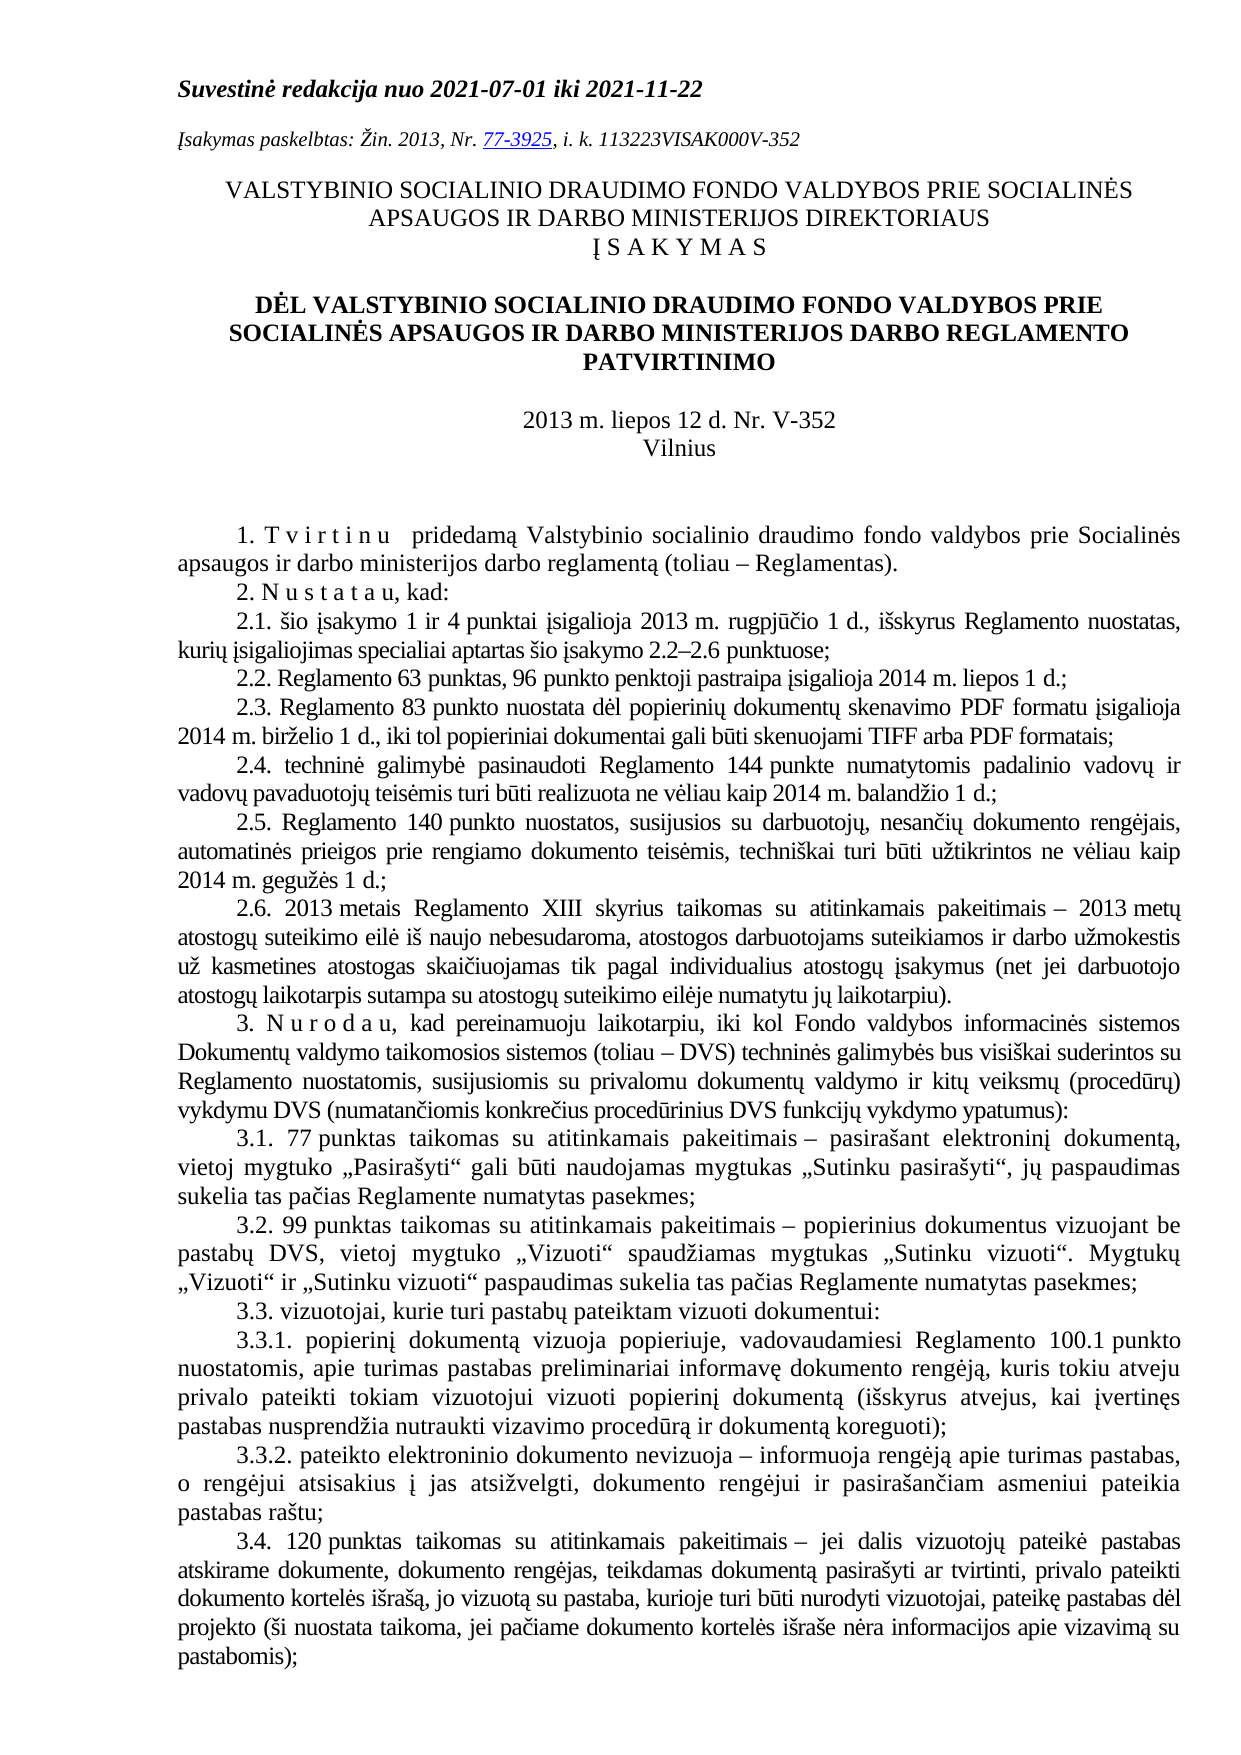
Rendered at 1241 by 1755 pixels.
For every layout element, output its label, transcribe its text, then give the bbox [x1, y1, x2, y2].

text Vilnius [177, 433, 1181, 462]
text 3. Nurodau, kad pereinamuoju laikotarpiu, iki kol Fondo valdybos informacinės sistemos Dokumentų valdymo taikomosios sistemos (toliau – DVS) techninės galimybės bus visiškai suderintos su Reglamento nuostatomis, susijusiomis su privalomu dokumentų valdymo ir kitų veiksmų (procedūrų) vykdymu DVS (numatančiomis konkrečius procedūrinius DVS funkcijų vykdymo ypatumus): [177, 1008, 1181, 1123]
text 2.2. Reglamento 63 punktas, 96 punkto penktoji pastraipa įsigalioja 2014 m. liepos 1 d.; [177, 663, 1181, 692]
text 2.3. Reglamento 83 punkto nuostata dėl popierinių dokumentų skenavimo pdf formatu įsigalioja 2014 m. birželio 1 d., iki tol popieriniai dokumentai gali būti skenuojami TIFF arba PDF formatais; [177, 692, 1181, 750]
text 2.1. šio įsakymo 1 ir 4 punktai įsigalioja 2013 m. rugpjūčio 1 d., išskyrus Reglamento nuostatas, kurių įsigaliojimas specialiai aptartas šio įsakymo 2.2–2.6 punktuose; [177, 606, 1181, 663]
text 3.3. vizuotojai, kurie turi pastabų pateiktam vizuoti dokumentui: [177, 1296, 1181, 1325]
text 3.2. 99 punktas taikomas su atitinkamais pakeitimais – popierinius dokumentus vizuojant be pastabų DVS, vietoj mygtuko „Vizuoti“ spaudžiamas mygtukas „Sutinku vizuoti“. Mygtukų „Vizuoti“ ir „Sutinku vizuoti“ paspaudimas sukelia tas pačias Reglamente numatytas pasekmes; [177, 1210, 1181, 1296]
text 2.6. 2013 metais Reglamento XIII skyrius taikomas su atitinkamais pakeitimais – 2013 metų atostogų suteikimo eilė iš naujo nebesudaroma, atostogos darbuotojams suteikiamos ir darbo užmokestis už kasmetines atostogas skaičiuojamas tik pagal individualius atostogų įsakymus (net jei darbuotojo atostogų laikotarpis sutampa su atostogų suteikimo eilėje numatytu jų laikotarpiu). [177, 893, 1181, 1008]
text 2.5. Reglamento 140 punkto nuostatos, susijusios su darbuotojų, nesančių dokumento rengėjais, automatinės prieigos prie rengiamo dokumento teisėmis, techniškai turi būti užtikrintos ne vėliau kaip 2014 m. gegužės 1 d.; [177, 807, 1181, 893]
text Į s a k y m a s [177, 232, 1181, 261]
text Suvestinė redakcija nuo 2021-07-01 iki 2021-11-22 [177, 74, 1181, 103]
text 2013 m. liepos 12 d. Nr. V-352 [177, 405, 1181, 433]
text Valstybinio socialinio draudimo fondo valdybos prie Socialinės apsaugos ir darbo ministerijos DirektoriAus [177, 175, 1181, 232]
text 3.1. 77 punktas taikomas su atitinkamais pakeitimais – pasirašant elektroninį dokumentą, vietoj mygtuko „Pasirašyti“ gali būti naudojamas mygtukas „Sutinku pasirašyti“, jų paspaudimas sukelia tas pačias Reglamente numatytas pasekmes; [177, 1123, 1181, 1210]
text Dėl Valstybinio socialinio draudimo fondo valdybos prie Socialinės apsaugos ir darbo ministerijos darbo reglamento patvirtinimo [177, 290, 1181, 376]
text 2. Nustatau, kad: [177, 577, 1181, 606]
text 3.3.1. popierinį dokumentą vizuoja popieriuje, vadovaudamiesi Reglamento 100.1 punkto nuostatomis, apie turimas pastabas preliminariai informavę dokumento rengėją, kuris tokiu atveju privalo pateikti tokiam vizuotojui vizuoti popierinį dokumentą (išskyrus atvejus, kai įvertinęs pastabas nusprendžia nutraukti vizavimo procedūrą ir dokumentą koreguoti); [177, 1325, 1181, 1440]
text 3.4. 120 punktas taikomas su atitinkamais pakeitimais – jei dalis vizuotojų pateikė pastabas atskirame dokumente, dokumento rengėjas, teikdamas dokumentą pasirašyti ar tvirtinti, privalo pateikti dokumento kortelės išrašą, jo vizuotą su pastaba, kurioje turi būti nurodyti vizuotojai, pateikę pastabas dėl projekto (ši nuostata taikoma, jei pačiame dokumento kortelės išraše nėra informacijos apie vizavimą su pastabomis); [177, 1526, 1181, 1670]
text 1. Tvirtinu pridedamą Valstybinio socialinio draudimo fondo valdybos prie Socialinės apsaugos ir darbo ministerijos darbo reglamentą (toliau – Reglamentas). [177, 520, 1181, 577]
text Įsakymas paskelbtas: Žin. 2013, Nr. 77-3925, i. k. 113223VISAK000V-352 [177, 127, 1181, 151]
text 3.3.2. pateikto elektroninio dokumento nevizuoja – informuoja rengėją apie turimas pastabas, o rengėjui atsisakius į jas atsižvelgti, dokumento rengėjui ir pasirašančiam asmeniui pateikia pastabas raštu; [177, 1440, 1181, 1526]
text 2.4. techninė galimybė pasinaudoti Reglamento 144 punkte numatytomis padalinio vadovų ir vadovų pavaduotojų teisėmis turi būti realizuota ne vėliau kaip 2014 m. balandžio 1 d.; [177, 750, 1181, 807]
